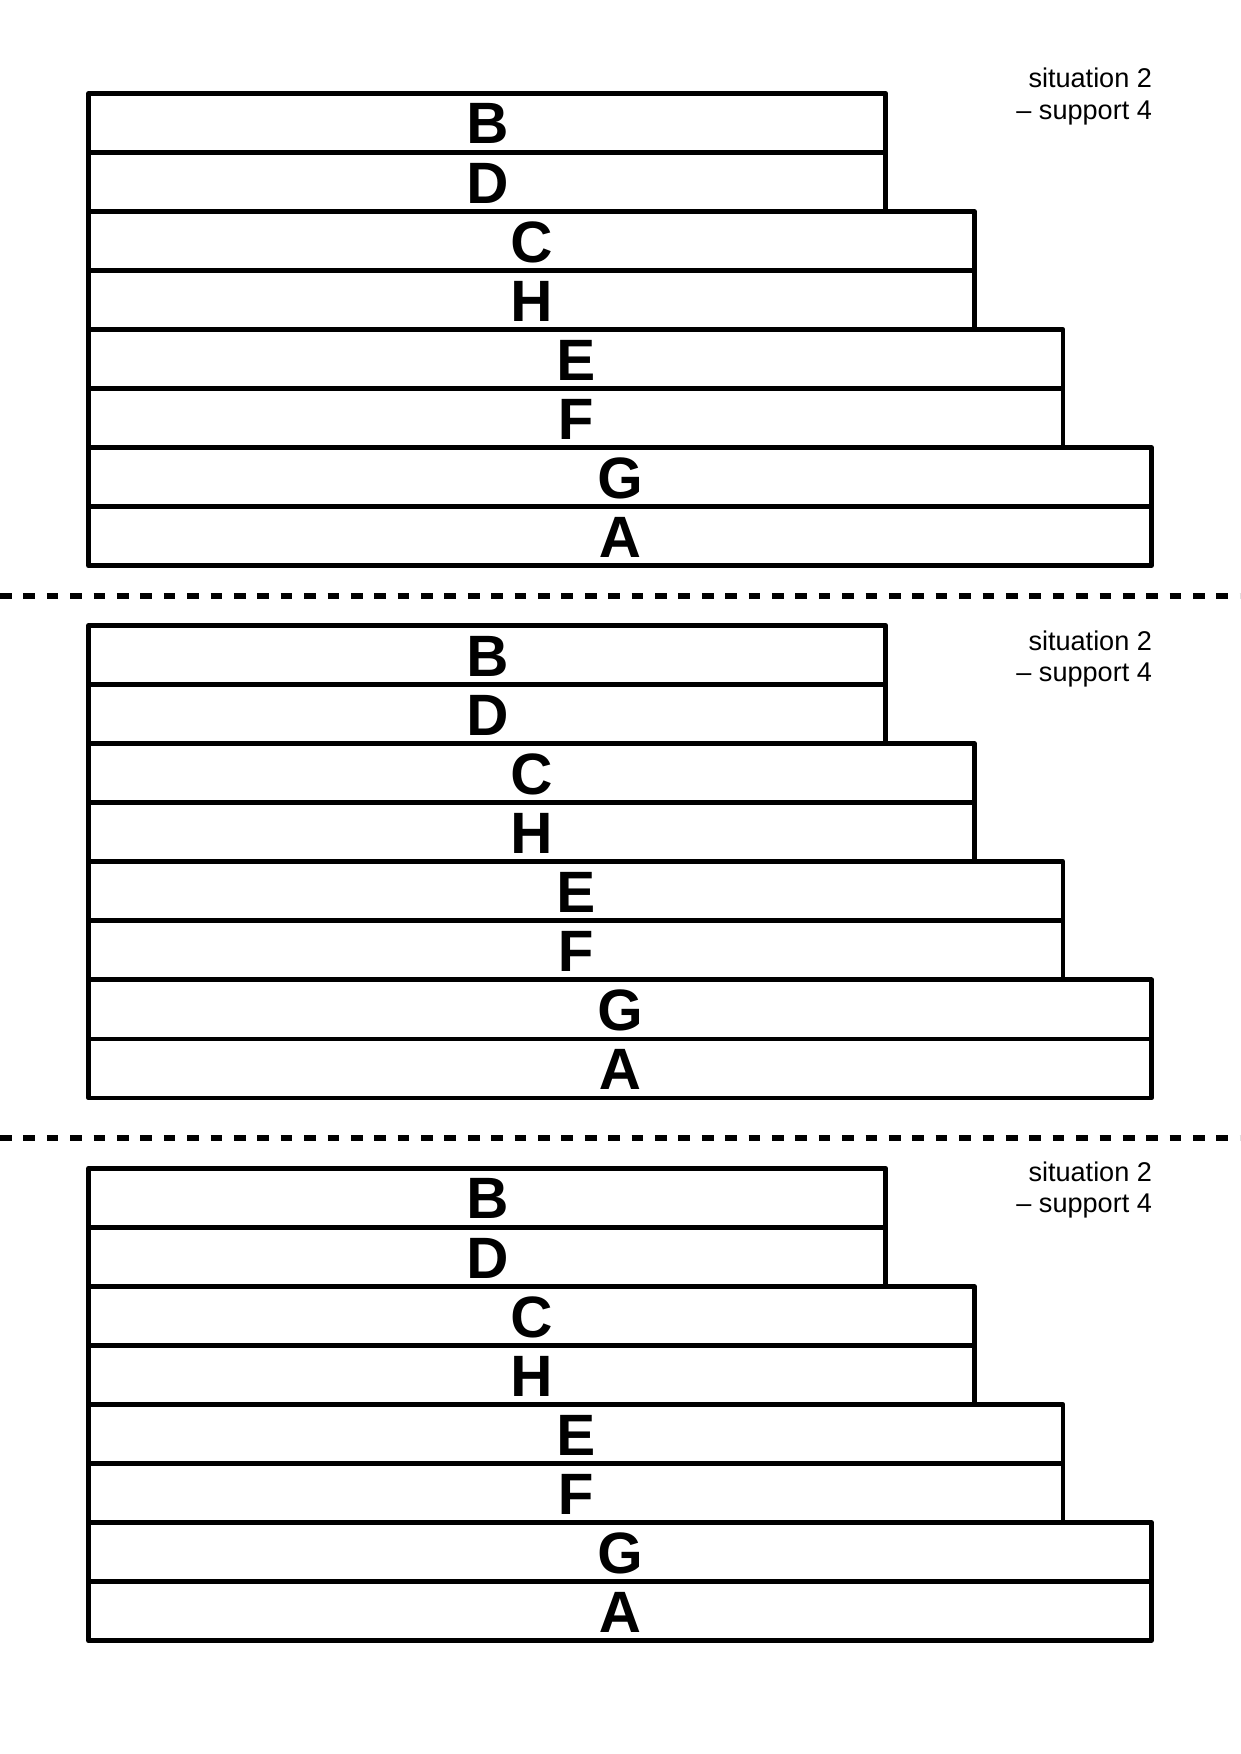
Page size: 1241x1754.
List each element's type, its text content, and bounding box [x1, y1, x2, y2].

text – support 4 [91, 656, 883, 682]
text – support 4 [888, 656, 1152, 687]
text [91, 96, 883, 125]
text – support 4 [478, 658, 497, 670]
text situation 2 [88, 62, 1152, 94]
text [91, 628, 883, 656]
text – support 4 [888, 1187, 1152, 1219]
text situation 2 [88, 1156, 1152, 1187]
text – support 4 [888, 94, 1152, 125]
text situation 2 [888, 625, 1152, 656]
text – support 4 [91, 1187, 883, 1219]
text – support 4 [478, 1200, 497, 1212]
